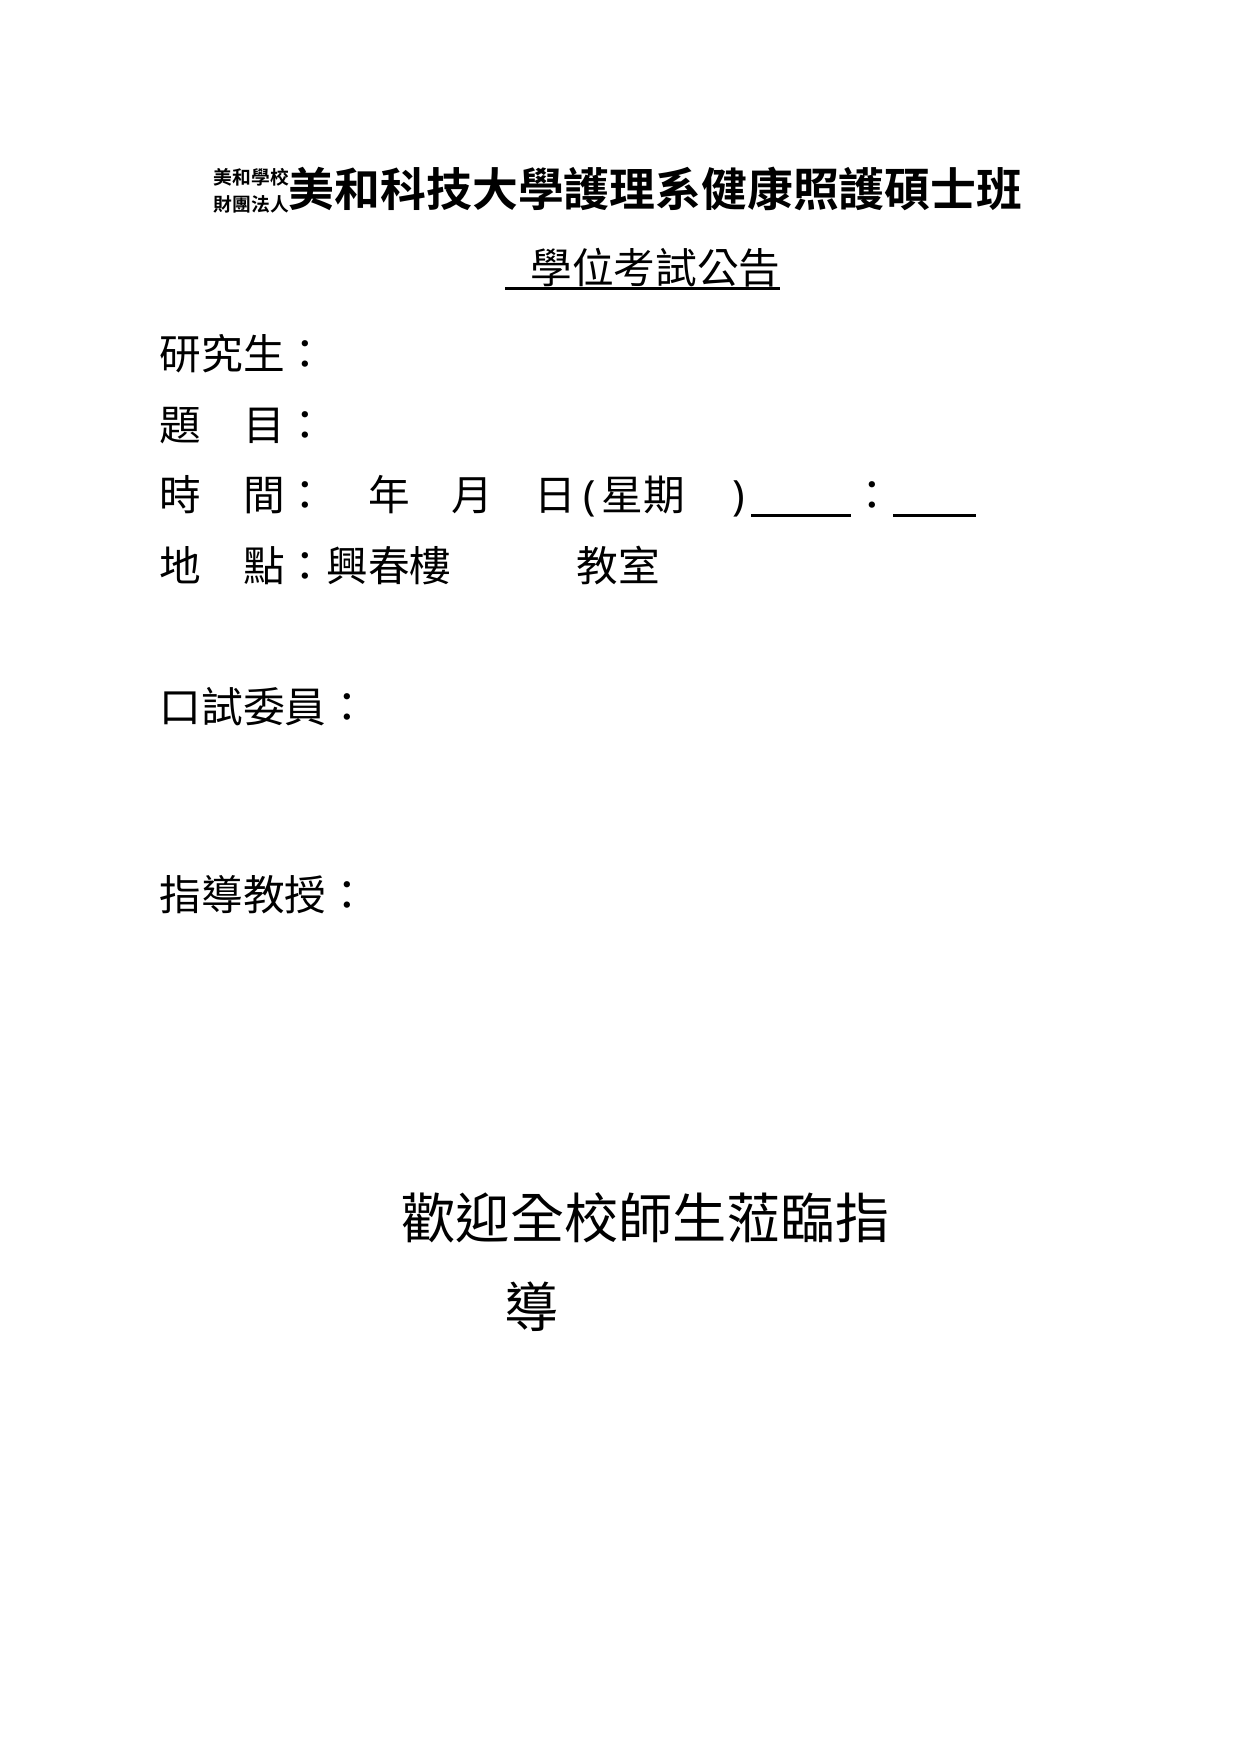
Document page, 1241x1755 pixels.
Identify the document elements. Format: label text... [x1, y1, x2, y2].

text 口試委員： [159, 666, 1081, 737]
text 研究生： [159, 313, 1081, 384]
text 指導教授： [159, 862, 1081, 923]
text 歡迎全校師生蒞臨指導 [159, 1168, 903, 1345]
text 美和學校財團法人美和科技大學護理系健康照護碩士班 [159, 147, 1076, 221]
text 題 目： [159, 384, 1081, 454]
text 時 間： 年 月 日(星期 ) ： [159, 454, 1081, 525]
subtitle 學位考試公告 [205, 221, 1081, 299]
text 地 點：興春樓 教室 [159, 525, 1081, 596]
